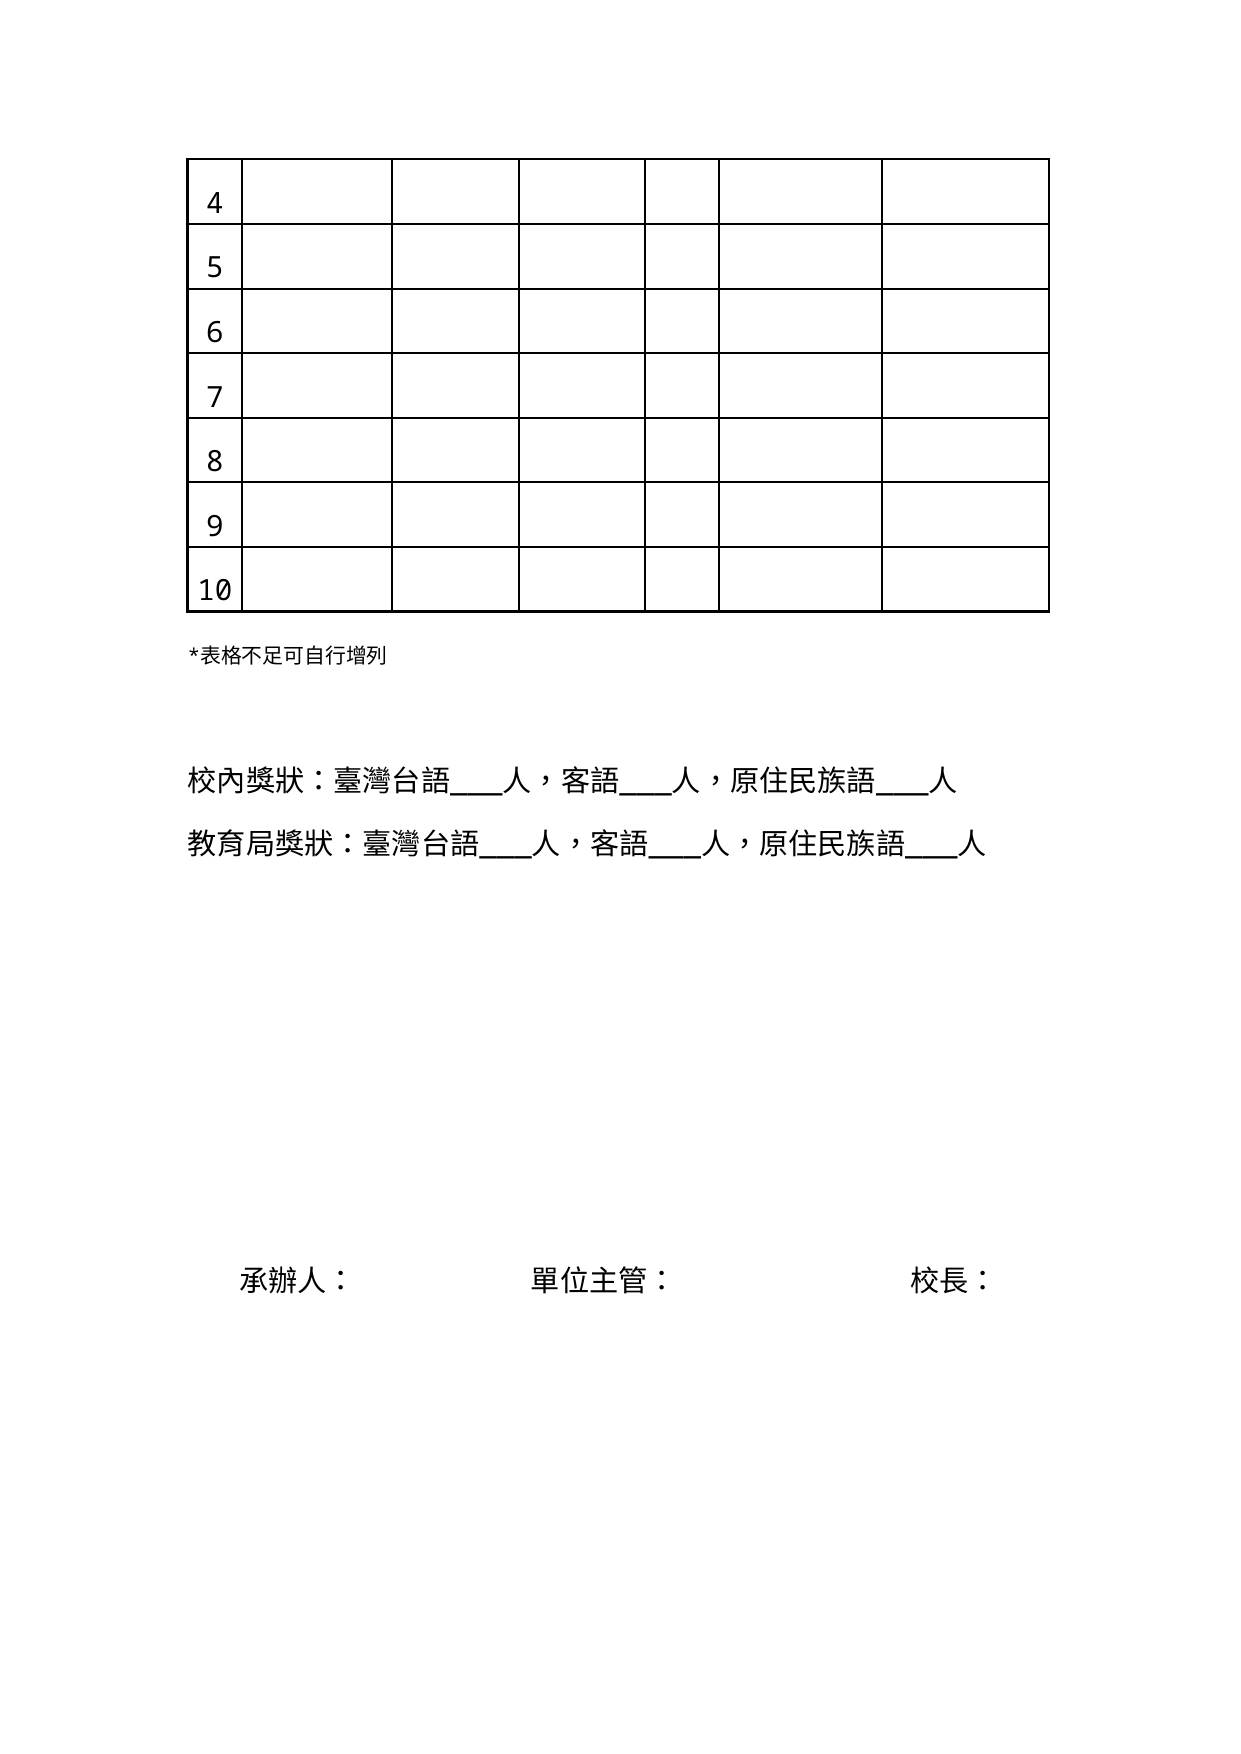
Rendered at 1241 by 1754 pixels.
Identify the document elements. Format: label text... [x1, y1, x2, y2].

table_cell [883, 483, 1048, 546]
table_cell [243, 548, 391, 610]
table_cell 4 [189, 160, 241, 223]
table_cell [520, 160, 644, 223]
table_cell [646, 225, 718, 287]
table_cell [393, 290, 518, 352]
table_cell [520, 483, 644, 546]
table_cell [883, 419, 1048, 481]
table_cell [393, 354, 518, 417]
table_cell [720, 160, 881, 223]
table_cell [646, 160, 718, 223]
table_cell [520, 290, 644, 352]
table_cell [883, 225, 1048, 287]
table_cell [520, 354, 644, 417]
table_cell 8 [189, 419, 241, 481]
table_cell 6 [189, 290, 241, 352]
table_cell [646, 483, 718, 546]
text *表格不足可自行增列 [187, 613, 1048, 675]
text 教育局獎狀：臺灣台語___人，客語___人，原住民族語___人 [187, 800, 1048, 862]
table_cell [520, 419, 644, 481]
table_cell [646, 548, 718, 610]
table_cell [720, 290, 881, 352]
table_cell [883, 290, 1048, 352]
text 校內獎狀：臺灣台語___人，客語___人，原住民族語___人 [187, 737, 1048, 800]
table_cell [243, 419, 391, 481]
table_cell [243, 290, 391, 352]
table_cell [646, 419, 718, 481]
table_cell [243, 354, 391, 417]
table_cell 9 [189, 483, 241, 546]
table_cell 10 [189, 548, 241, 610]
table_cell 5 [189, 225, 241, 287]
table_cell [883, 160, 1048, 223]
table_cell [720, 354, 881, 417]
table_cell [393, 225, 518, 287]
text 承辦人： 單位主管： 校長： [187, 1237, 1048, 1300]
table_cell [720, 419, 881, 481]
table_cell [883, 354, 1048, 417]
table_cell [646, 290, 718, 352]
table_cell [243, 225, 391, 287]
table_cell 7 [189, 354, 241, 417]
table_cell [883, 548, 1048, 610]
table_cell [393, 419, 518, 481]
table_cell [720, 225, 881, 287]
table_cell [393, 483, 518, 546]
table_cell [243, 483, 391, 546]
table_cell [243, 160, 391, 223]
table_cell [646, 354, 718, 417]
table_cell [720, 548, 881, 610]
table_cell [720, 483, 881, 546]
table_cell [520, 548, 644, 610]
table_cell [393, 548, 518, 610]
table_cell [520, 225, 644, 287]
table_cell [393, 160, 518, 223]
